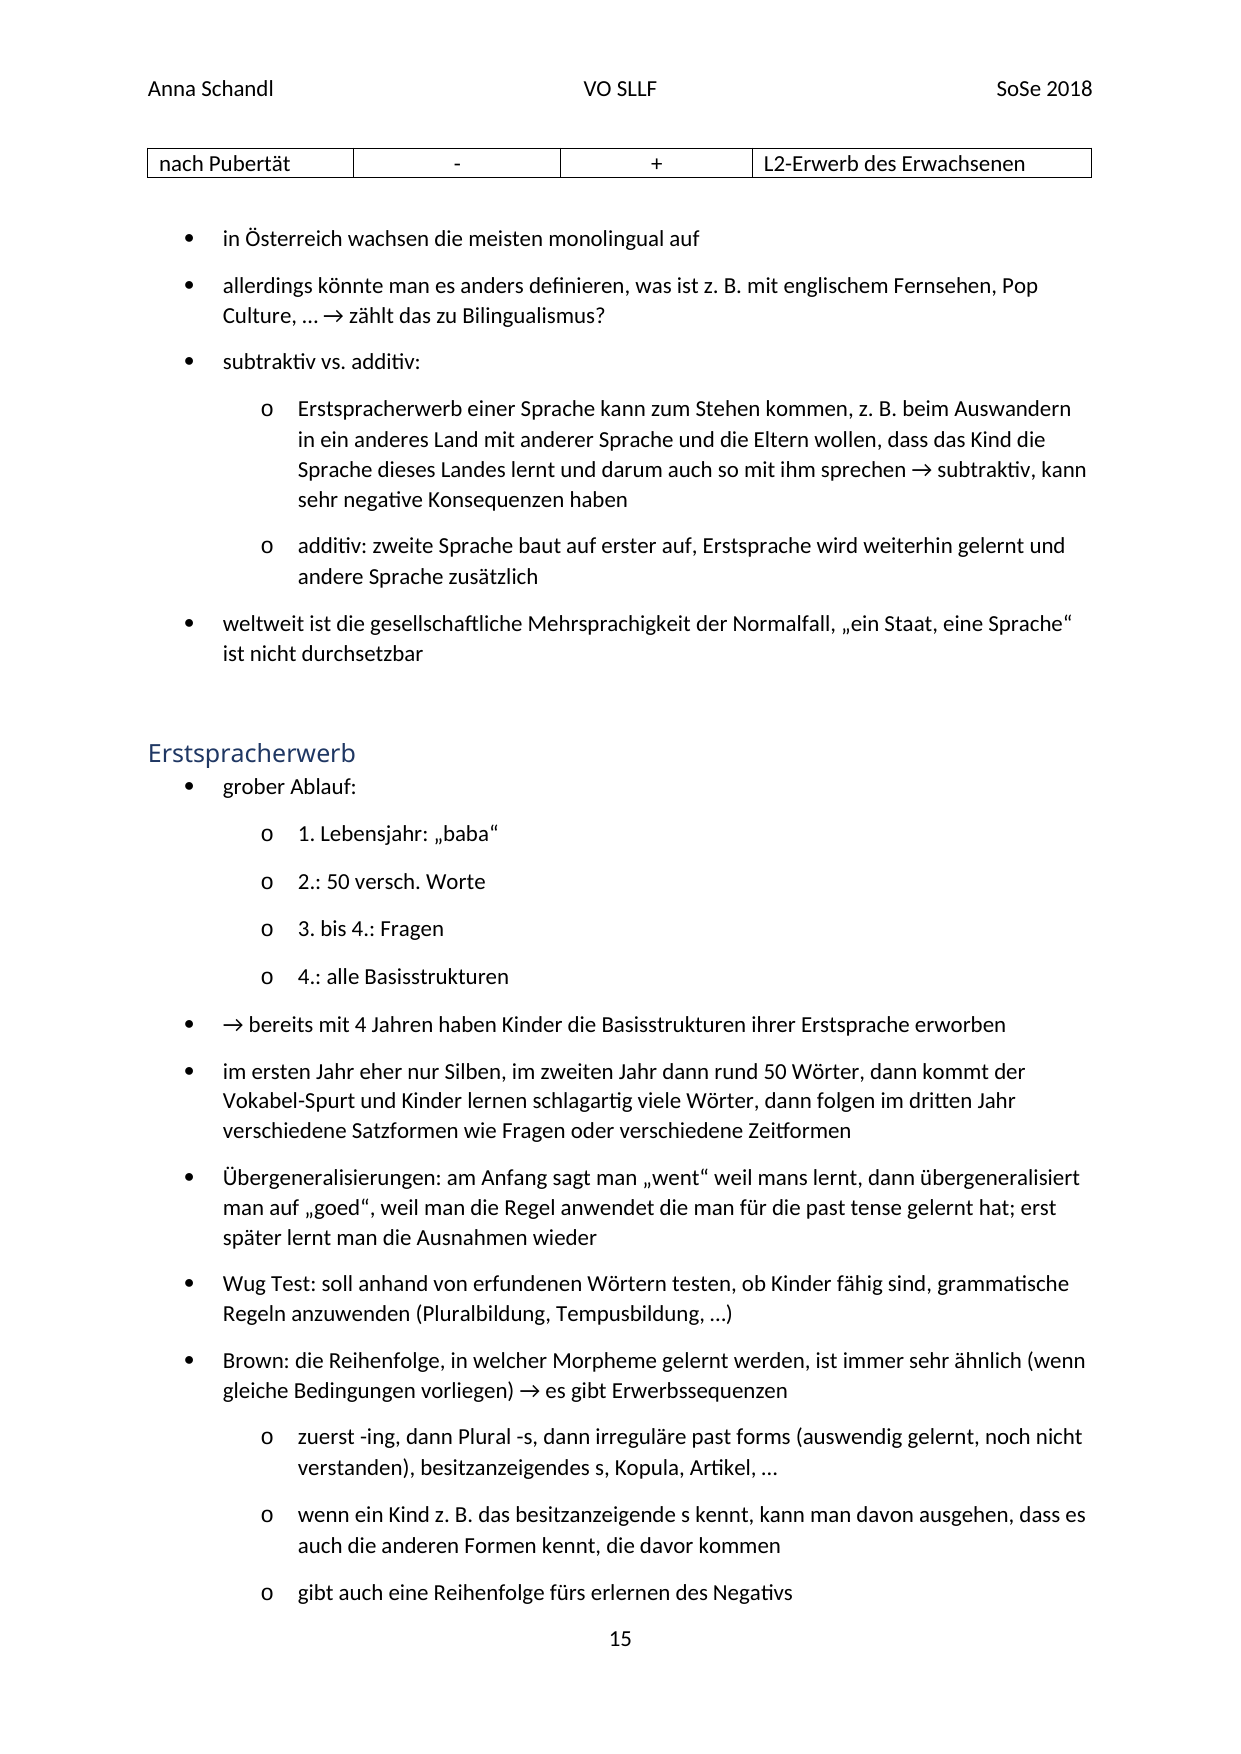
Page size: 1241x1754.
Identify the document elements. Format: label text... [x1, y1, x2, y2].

list additiv: zweite Sprache baut auf erster auf, Erstsprache wird weiterhin gelernt und andere Sprache zusätzlich [260, 531, 1093, 590]
list 1. Lebensjahr: „baba“ [260, 819, 1093, 848]
table_cell + [561, 149, 752, 177]
list subtraktiv vs. additiv: [185, 347, 1093, 375]
list → bereits mit 4 Jahren haben Kinder die Basisstrukturen ihrer Erstsprache erworben [185, 1010, 1093, 1038]
list weltweit ist die gesellschaftliche Mehrsprachigkeit der Normalfall, „ein Staat, eine Sprache“ ist nicht durchsetzbar [185, 609, 1093, 667]
table_cell nach Pubertät [148, 149, 353, 177]
list Wug Test: soll anhand von erfundenen Wörtern testen, ob Kinder fähig sind, grammatische Regeln anzuwenden (Pluralbildung, Tempusbildung, …) [185, 1269, 1093, 1327]
list Brown: die Reihenfolge, in welcher Morpheme gelernt werden, ist immer sehr ähnlich (wenn gleiche Bedingungen vorliegen) → es gibt Erwerbssequenzen [185, 1346, 1093, 1404]
list allerdings könnte man es anders definieren, was ist z. B. mit englischem Fernsehen, Pop Culture, … → zählt das zu Bilingualismus? [185, 271, 1093, 329]
list in Österreich wachsen die meisten monolingual auf [185, 224, 1093, 252]
list Erstspracherwerb einer Sprache kann zum Stehen kommen, z. B. beim Auswandern in ein anderes Land mit anderer Sprache und die Eltern wollen, dass das Kind die Sprache dieses Landes lernt und darum auch so mit ihm sprechen → subtraktiv, kann sehr negative Konsequenzen haben [260, 394, 1093, 513]
table_cell - [354, 149, 560, 177]
list 4.: alle Basisstrukturen [260, 962, 1093, 992]
table_cell L2-Erwerb des Erwachsenen [753, 149, 1091, 177]
list zuerst -ing, dann Plural -s, dann irreguläre past forms (auswendig gelernt, noch nicht verstanden), besitzanzeigendes s, Kopula, Artikel, … [260, 1422, 1093, 1481]
list Übergeneralisierungen: am Anfang sagt man „went“ weil mans lernt, dann übergeneralisiert man auf „goed“, weil man die Regel anwendet die man für die past tense gelernt hat; erst später lernt man die Ausnahmen wieder [185, 1163, 1093, 1251]
list grober Ablauf: [185, 772, 1093, 800]
subtitle Erstspracherwerb [148, 736, 1093, 770]
list wenn ein Kind z. B. das besitzanzeigende s kennt, kann man davon ausgehen, dass es auch die anderen Formen kennt, die davor kommen [260, 1500, 1093, 1559]
list 3. bis 4.: Fragen [260, 914, 1093, 944]
list im ersten Jahr eher nur Silben, im zweiten Jahr dann rund 50 Wörter, dann kommt der Vokabel-Spurt und Kinder lernen schlagartig viele Wörter, dann folgen im dritten Jahr verschiedene Satzformen wie Fragen oder verschiedene Zeitformen [185, 1057, 1093, 1144]
list gibt auch eine Reihenfolge fürs erlernen des Negativs [260, 1578, 1093, 1607]
list 2.: 50 versch. Worte [260, 867, 1093, 896]
